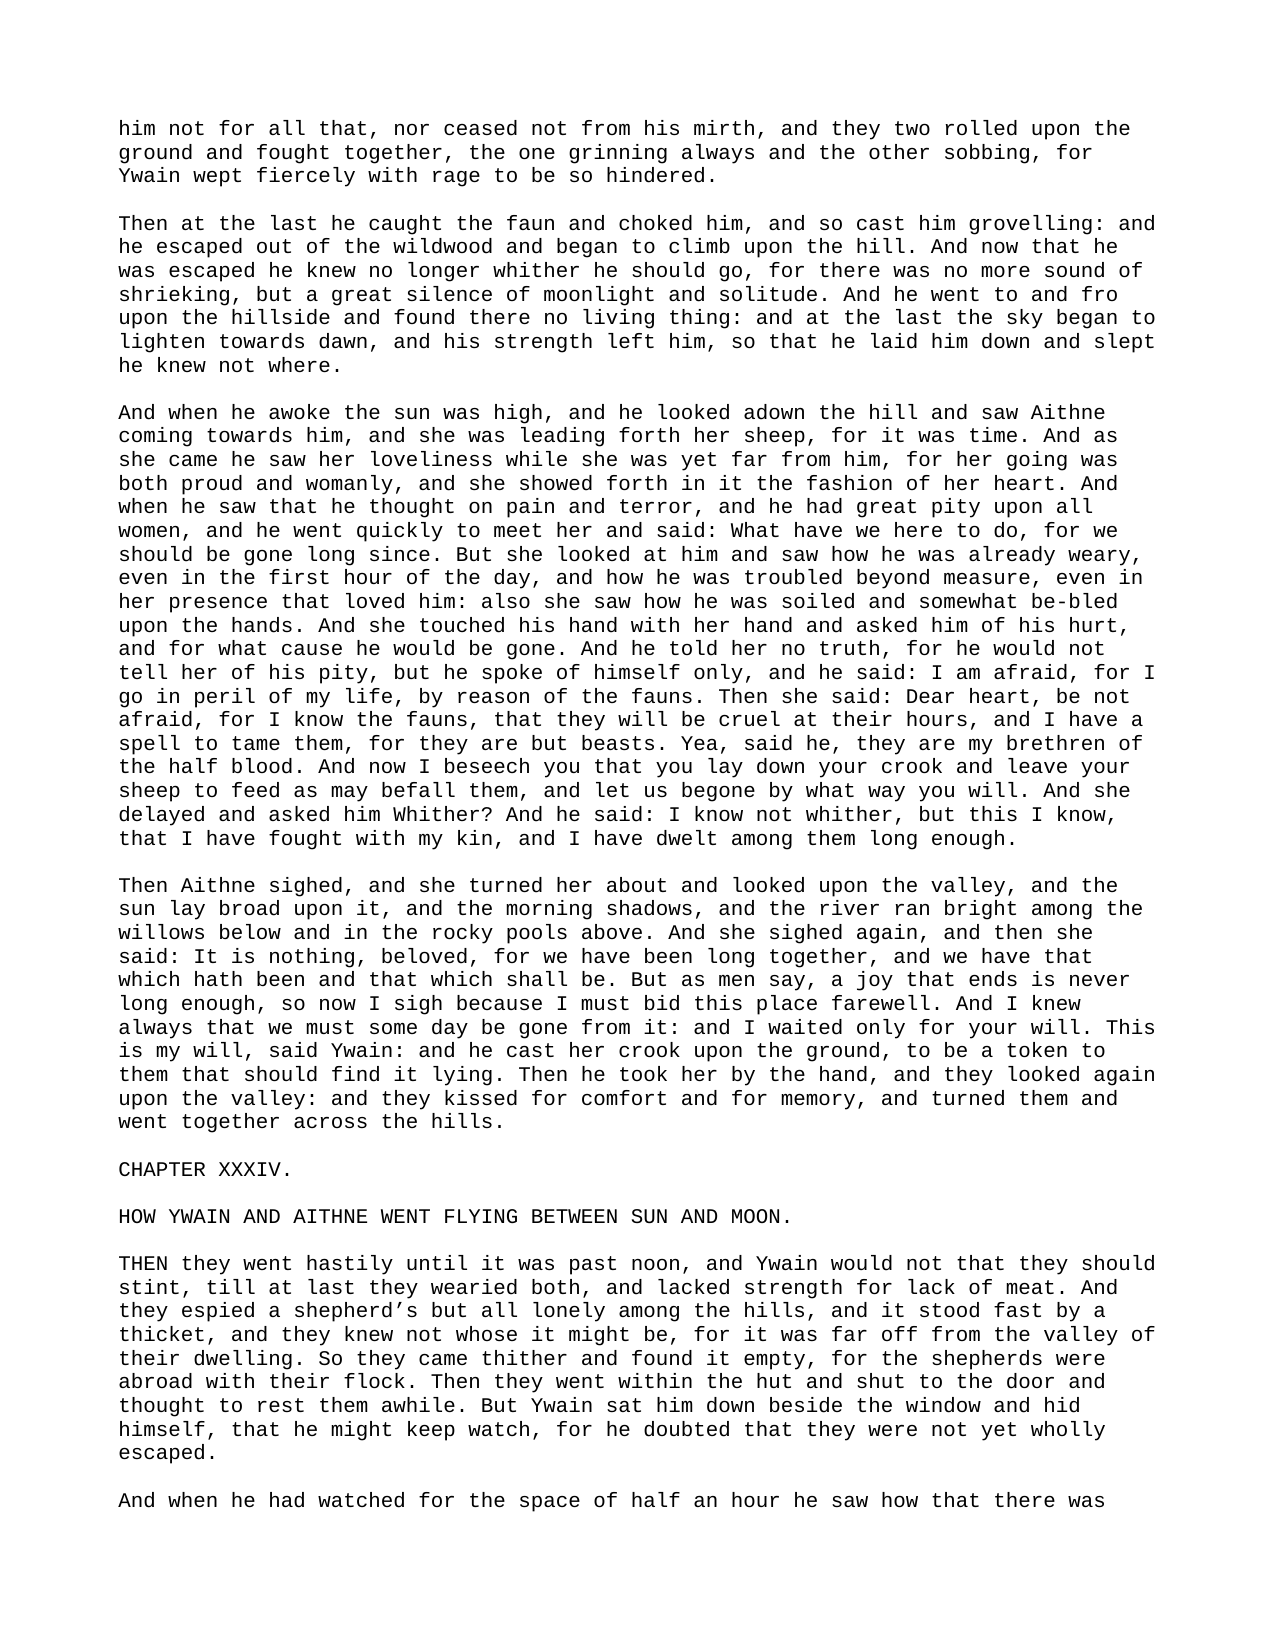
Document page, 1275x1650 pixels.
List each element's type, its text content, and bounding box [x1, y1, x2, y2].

text CHAPTER XXXIV. [118, 1158, 1157, 1182]
text And when he awoke the sun was high, and he looked adown the hill and saw Aithne coming towards him, and she was leading forth her sheep, for it was time. And as she came he saw her loveliness while she was yet far from him, for her going was both proud and womanly, and she showed forth in it the fashion of her heart. And when he saw that he thought on pain and terror, and he had great pity upon all women, and he went quickly to meet her and said: What have we here to do, for we should be gone long since. But she looked at him and saw how he was already weary, even in the first hour of the day, and how he was troubled beyond measure, even in her presence that loved him: also she saw how he was soiled and somewhat be-bled upon the hands. And she touched his hand with her hand and asked him of his hurt, and for what cause he would be gone. And he told her no truth, for he would not tell her of his pity, but he spoke of himself only, and he said: I am afraid, for I go in peril of my life, by reason of the fauns. Then she said: Dear heart, be not afraid, for I know the fauns, that they will be cruel at their hours, and I have a spell to tame them, for they are but beasts. Yea, said he, they are my brethren of the half blood. And now I beseech you that you lay down your crook and leave your sheep to feed as may befall them, and let us begone by what way you will. And she delayed and asked him Whither? And he said: I know not whither, but this I know, that I have fought with my kin, and I have dwelt among them long enough. [118, 402, 1157, 851]
text Then at the last he caught the faun and choked him, and so cast him grovelling: and he escaped out of the wildwood and began to climb upon the hill. And now that he was escaped he knew no longer whither he should go, for there was no more sound of shrieking, but a great silence of moonlight and solitude. And he went to and fro upon the hillside and found there no living thing: and at the last the sky began to lighten towards dawn, and his strength left him, so that he laid him down and slept he knew not where. [118, 213, 1157, 378]
text Then Aithne sighed, and she turned her about and looked upon the valley, and the sun lay broad upon it, and the morning shadows, and the river ran bright among the willows below and in the rocky pools above. And she sighed again, and then she said: It is nothing, beloved, for we have been long together, and we have that which hath been and that which shall be. But as men say, a joy that ends is never long enough, so now I sigh because I must bid this place farewell. And I knew always that we must some day be gone from it: and I waited only for your will. This is my will, said Ywain: and he cast her crook upon the ground, to be a token to them that should find it lying. Then he took her by the hand, and they looked again upon the valley: and they kissed for comfort and for memory, and turned them and went together across the hills. [118, 875, 1157, 1135]
text And when he had watched for the space of half an hour he saw how that there was [118, 1489, 1157, 1513]
text him not for all that, nor ceased not from his mirth, and they two rolled upon the ground and fought together, the one grinning always and the other sobbing, for Ywain wept fiercely with rage to be so hindered. [118, 118, 1157, 189]
text HOW YWAIN AND AITHNE WENT FLYING BETWEEN SUN AND MOON. [118, 1206, 1157, 1229]
text THEN they went hastily until it was past noon, and Ywain would not that they should stint, till at last they wearied both, and lacked strength for lack of meat. And they espied a shepherd’s but all lonely among the hills, and it stood fast by a thicket, and they knew not whose it might be, for it was far off from the valley of their dwelling. So they came thither and found it empty, for the shepherds were abroad with their flock. Then they went within the hut and shut to the door and thought to rest them awhile. But Ywain sat him down beside the window and hid himself, that he might keep watch, for he doubted that they were not yet wholly escaped. [118, 1253, 1157, 1466]
